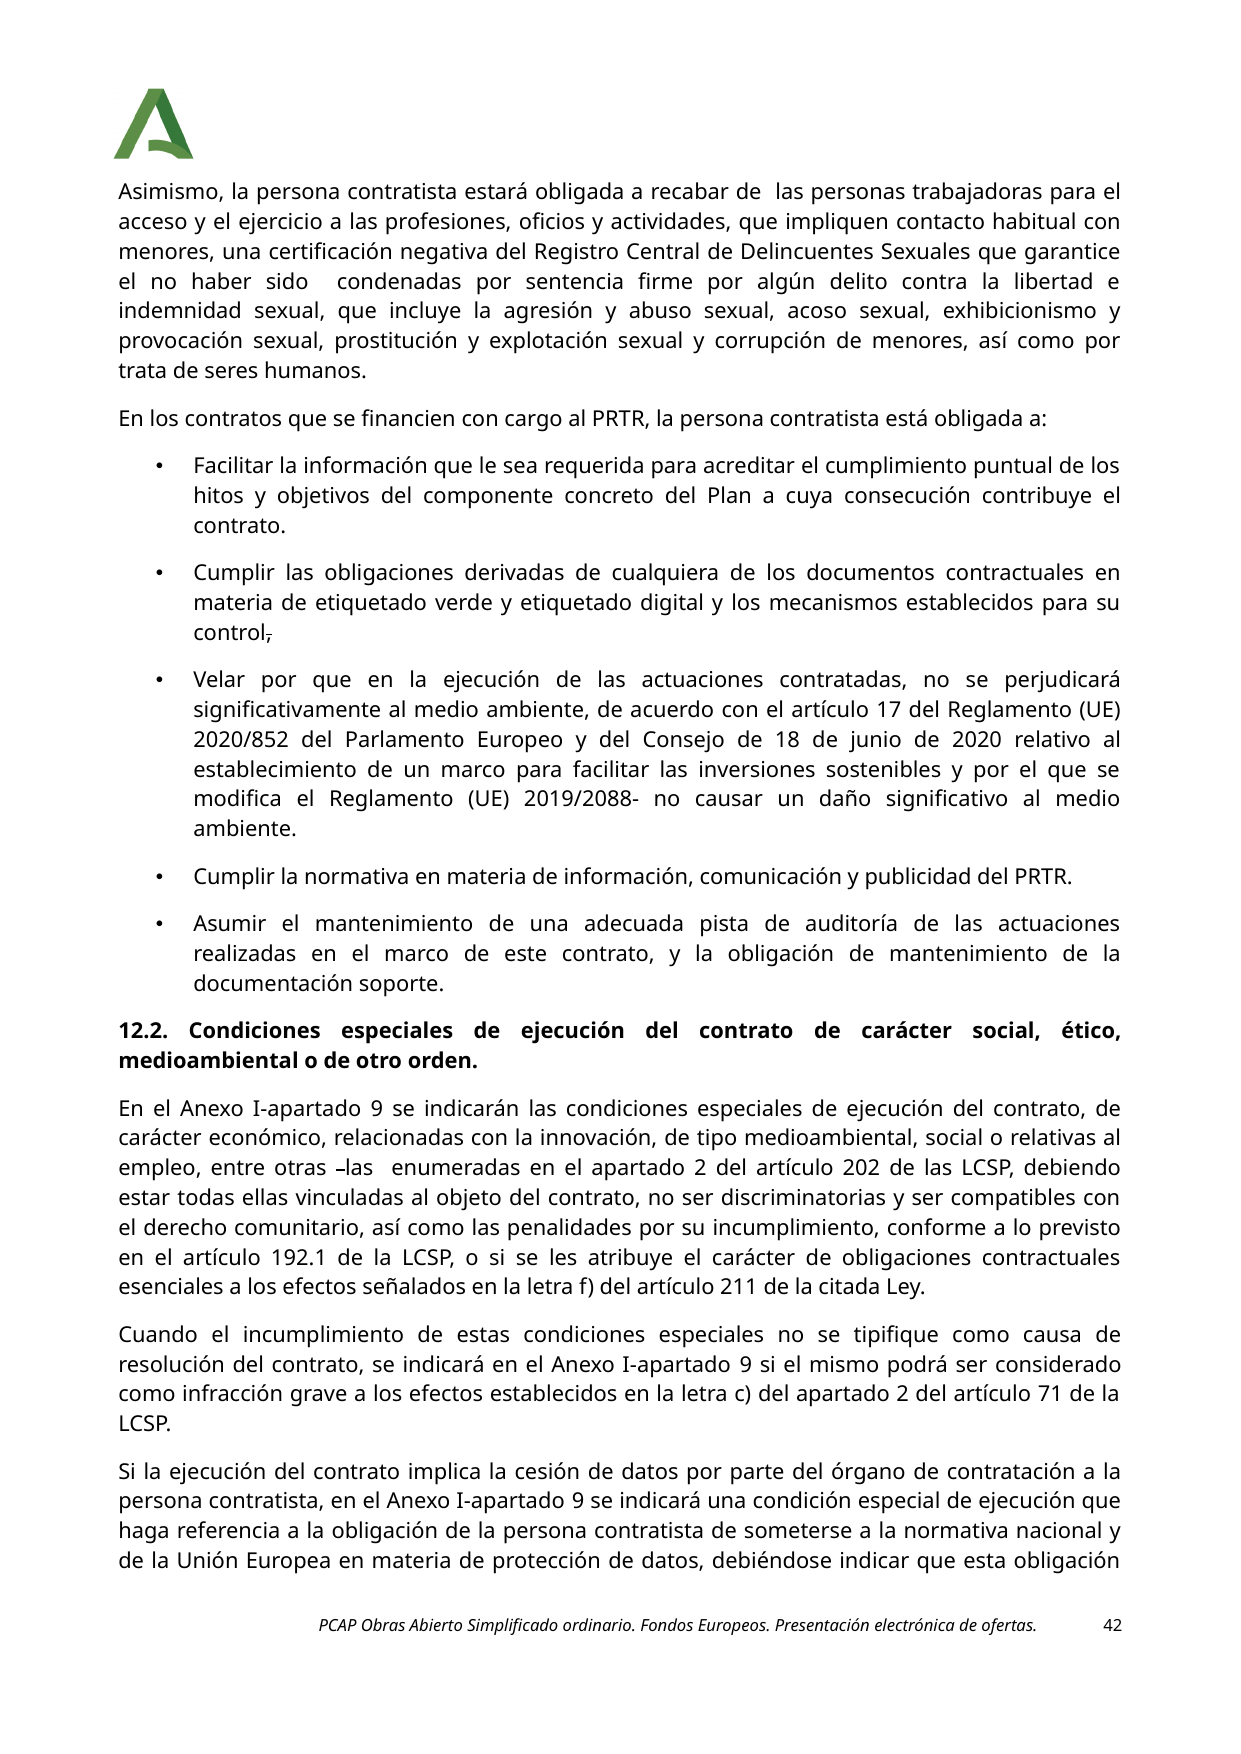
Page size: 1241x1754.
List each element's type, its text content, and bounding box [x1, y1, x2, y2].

text Asimismo, la persona contratista estará obligada a recabar de las personas trabajadoras para el acceso y el ejercicio a las profesiones, oficios y actividades, que impliquen contacto habitual con menores, una certificación negativa del Registro Central de Delincuentes Sexuales que garantice el no haber sido condenadas por sentencia firme por algún delito contra la libertad e indemnidad sexual, que incluye la agresión y abuso sexual, acoso sexual, exhibicionismo y provocación sexual, prostitución y explotación sexual y corrupción de menores, así como por trata de seres humanos. [118, 176, 1122, 385]
list Velar por que en la ejecución de las actuaciones contratadas, no se perjudicará significativamente al medio ambiente, de acuerdo con el artículo 17 del Reglamento (UE) 2020/852 del Parlamento Europeo y del Consejo de 18 de junio de 2020 relativo al establecimiento de un marco para facilitar las inversiones sostenibles y por el que se modifica el Reglamento (UE) 2019/2088- no causar un daño significativo al medio ambiente. [156, 664, 1122, 843]
picture [109, 84, 198, 163]
text Si la ejecución del contrato implica la cesión de datos por parte del órgano de contratación a la persona contratista, en el Anexo I-apartado 9 se indicará una condición especial de ejecución que haga referencia a la obligación de la persona contratista de someterse a la normativa nacional y de la Unión Europea en materia de protección de datos, debiéndose indicar que esta obligación [118, 1456, 1122, 1575]
list Facilitar la información que le sea requerida para acreditar el cumplimiento puntual de los hitos y objetivos del componente concreto del Plan a cuya consecución contribuye el contrato. [156, 450, 1122, 539]
subtitle 12.2. Condiciones especiales de ejecución del contrato de carácter social, ético, medioambiental o de otro orden. [118, 1015, 1122, 1075]
list Cumplir las obligaciones derivadas de cualquiera de los documentos contractuales en materia de etiquetado verde y etiquetado digital y los mecanismos establecidos para su control, [156, 557, 1122, 647]
text Cuando el incumplimiento de estas condiciones especiales no se tipifique como causa de resolución del contrato, se indicará en el Anexo I-apartado 9 si el mismo podrá ser considerado como infracción grave a los efectos establecidos en la letra c) del apartado 2 del artículo 71 de la LCSP. [118, 1319, 1122, 1438]
list Cumplir la normativa en materia de información, comunicación y publicidad del PRTR. [156, 861, 1122, 891]
list Asumir el mantenimiento de una adecuada pista de auditoría de las actuaciones realizadas en el marco de este contrato, y la obligación de mantenimiento de la documentación soporte. [156, 908, 1122, 998]
text En el Anexo I-apartado 9 se indicarán las condiciones especiales de ejecución del contrato, de carácter económico, relacionadas con la innovación, de tipo medioambiental, social o relativas al empleo, entre otras las enumeradas en el apartado 2 del artículo 202 de las LCSP, debiendo estar todas ellas vinculadas al objeto del contrato, no ser discriminatorias y ser compatibles con el derecho comunitario, así como las penalidades por su incumplimiento, conforme a lo previsto en el artículo 192.1 de la LCSP, o si se les atribuye el carácter de obligaciones contractuales esenciales a los efectos señalados en la letra f) del artículo 211 de la citada Ley. [118, 1093, 1122, 1301]
text En los contratos que se financien con cargo al PRTR, la persona contratista está obligada a: [118, 403, 1122, 432]
